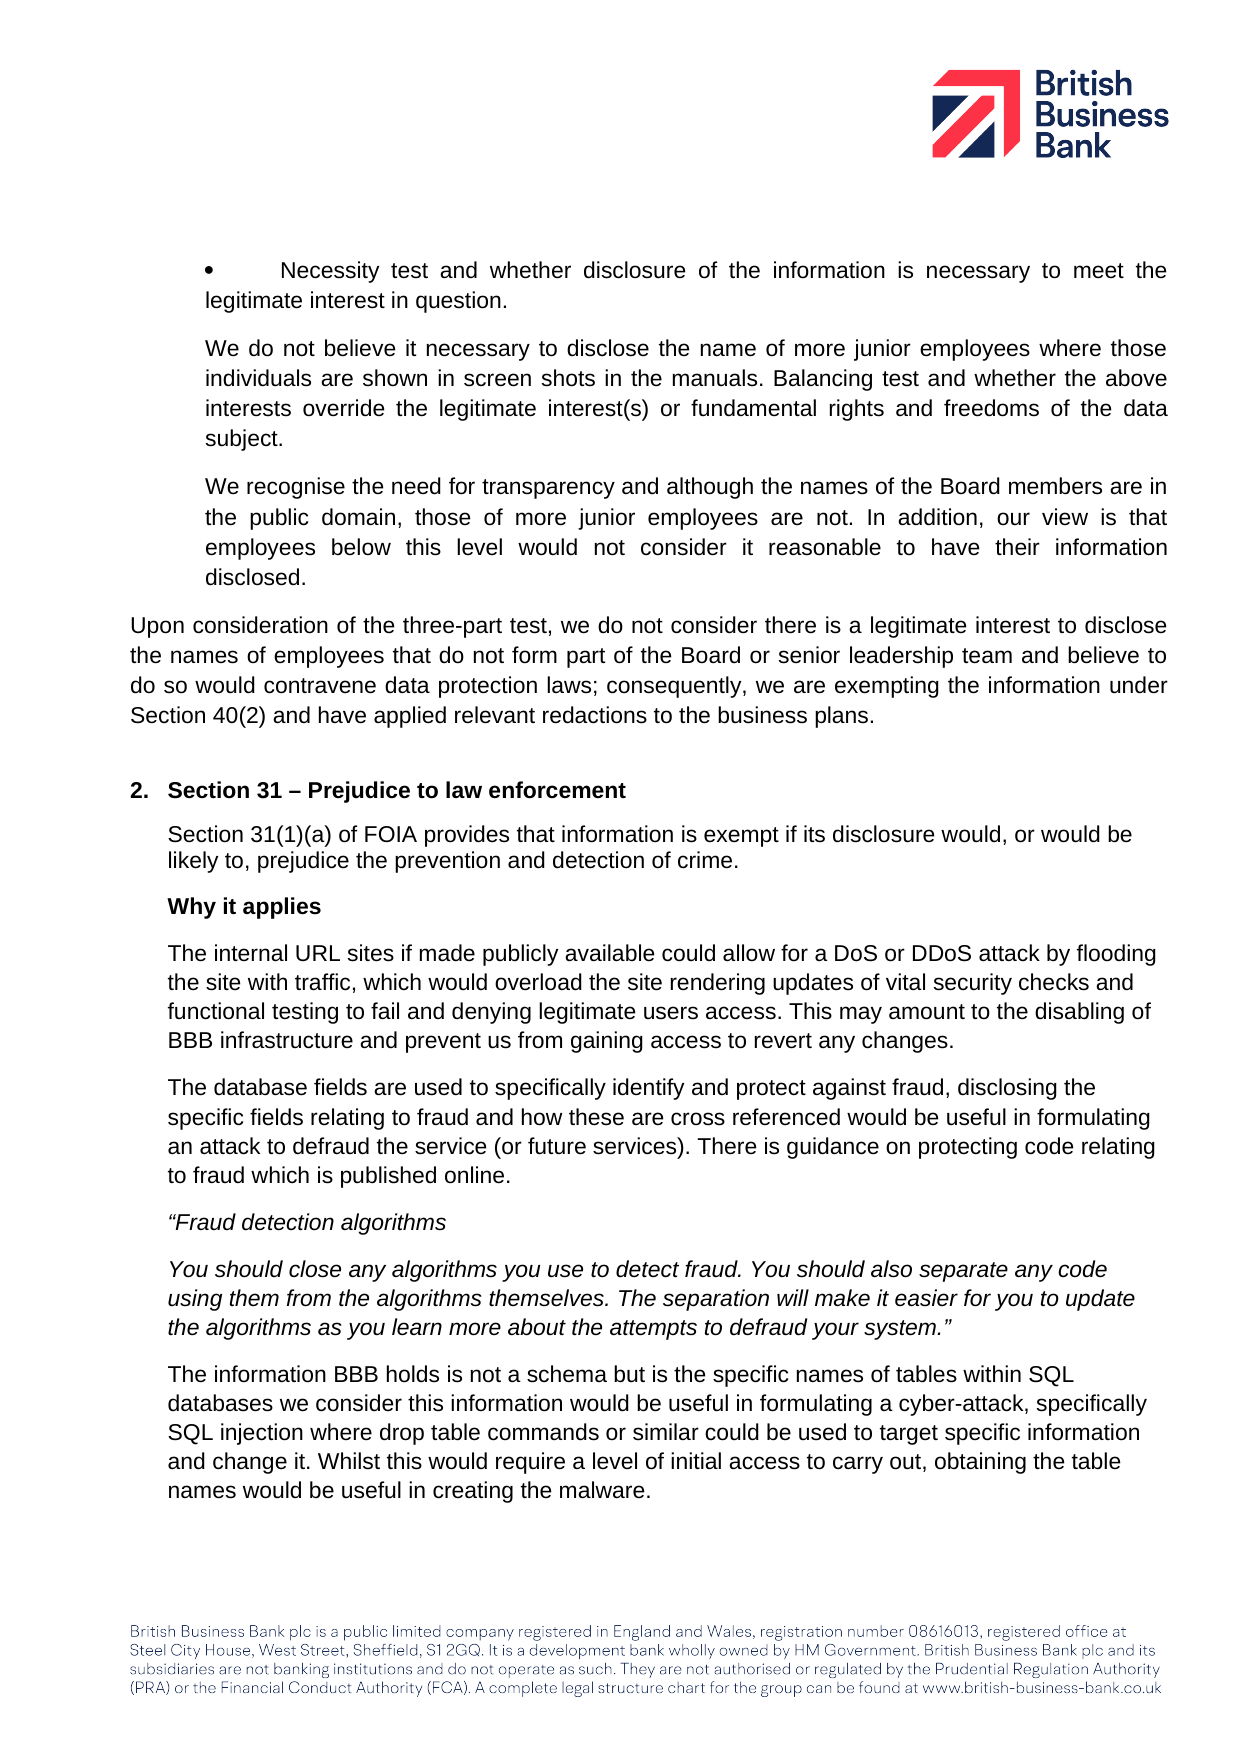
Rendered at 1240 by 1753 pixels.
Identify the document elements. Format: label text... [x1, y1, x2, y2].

list Why it applies [167, 891, 1169, 920]
list Section 31 – Prejudice to law enforcement [130, 777, 1169, 803]
list The internal URL sites if made publicly available could allow for a DoS or DDoS attack by flooding the site with traffic, which would overload the site rendering updates of vital security checks and functional testing to fail and denying legitimate users access. This may amount to the disabling of BBB infrastructure and prevent us from gaining access to revert any changes. [167, 938, 1169, 1055]
list You should close any algorithms you use to detect fraud. You should also separate any code using them from the algorithms themselves. The separation will make it easier for you to update the algorithms as you learn more about the attempts to defraud your system.” [167, 1254, 1169, 1341]
list The database fields are used to specifically identify and protect against fraud, disclosing the specific fields relating to fraud and how these are cross referenced would be useful in formulating an attack to defraud the service (or future services). There is guidance on protecting code relating to fraud which is published online. [167, 1072, 1169, 1189]
text We do not believe it necessary to disclose the name of more junior employees where those individuals are shown in screen shots in the manuals. Balancing test and whether the above interests override the legitimate interest(s) or fundamental rights and freedoms of the data subject. [205, 335, 1169, 452]
list “Fraud detection algorithms [167, 1207, 1169, 1236]
list Section 31(1)(a) of FOIA provides that information is exempt if its disclosure would, or would be likely to, prejudice the prevention and detection of crime. [167, 821, 1169, 873]
text We recognise the need for transparency and although the names of the Board members are in the public domain, those of more junior employees are not. In addition, our view is that employees below this level would not consider it reasonable to have their information disclosed. [205, 473, 1169, 590]
list The information BBB holds is not a schema but is the specific names of tables within SQL databases we consider this information would be useful in formulating a cyber-attack, specifically SQL injection where drop table commands or similar could be used to target specific information and change it. Whilst this would require a level of initial access to carry out, obtaining the table names would be useful in creating the malware. [167, 1359, 1169, 1505]
list Necessity test and whether disclosure of the information is necessary to meet the legitimate interest in question. [205, 257, 1169, 313]
text Upon consideration of the three-part test, we do not consider there is a legitimate interest to disclose the names of employees that do not form part of the Board or senior leadership team and believe to do so would contravene data protection laws; consequently, we are exempting the information under Section 40(2) and have applied relevant redactions to the business plans. [130, 612, 1169, 729]
